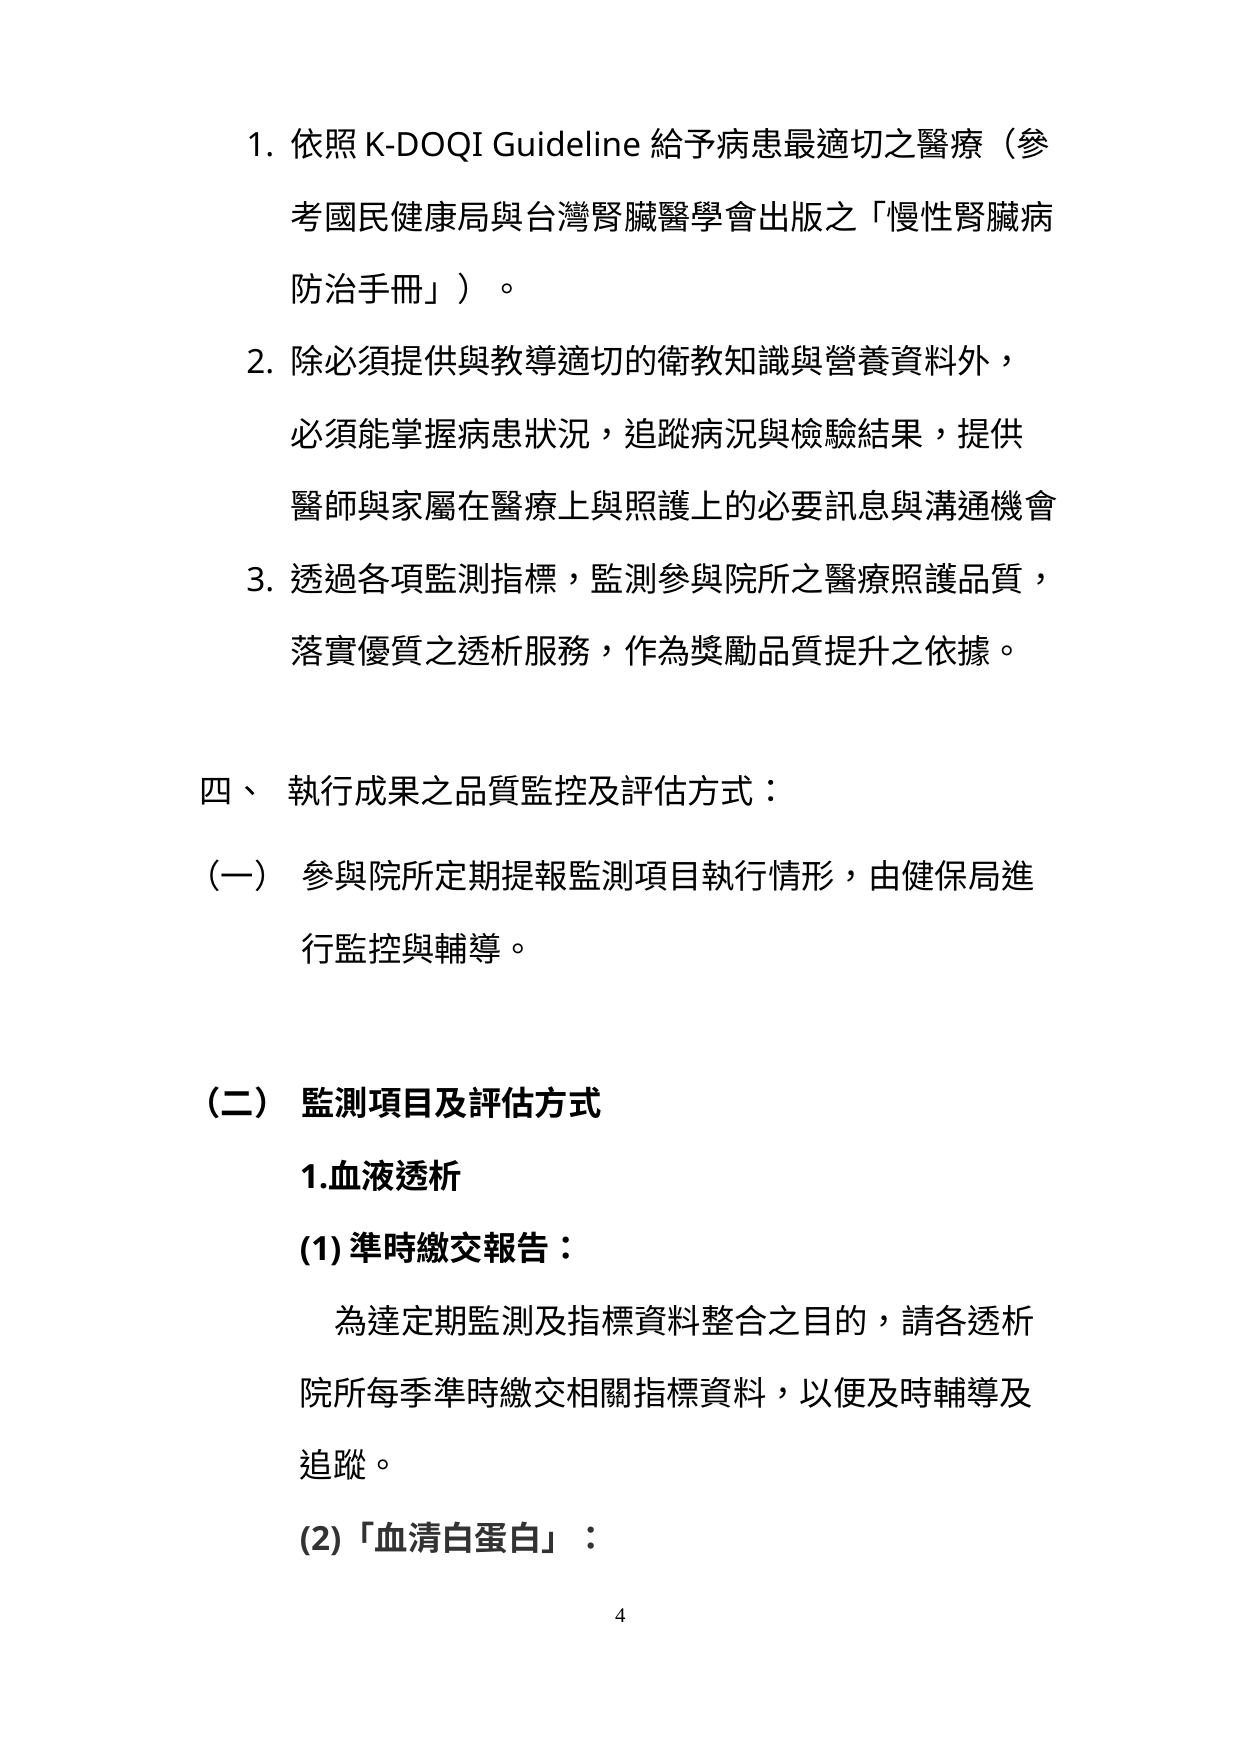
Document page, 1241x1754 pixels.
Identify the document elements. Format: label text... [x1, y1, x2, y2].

text (2)「血清白蛋白」： [299, 1511, 1053, 1560]
list 除必須提供與教導適切的衛教知識與營養資料外，必須能掌握病患狀況，追蹤病況與檢驗結果，提供醫師與家屬在醫療上與照護上的必要訊息與溝通機會。 [246, 335, 1053, 528]
text 為達定期監測及指標資料整合之目的，請各透析院所每季準時繳交相關指標資料，以便及時輔導及追蹤。 [299, 1294, 1053, 1487]
text (1) 準時繳交報告： [299, 1222, 1053, 1270]
list 依照K-DOQI Guideline 給予病患最適切之醫療（參考國民健康局與台灣腎臟醫學會出版之「慢性腎臟病防治手冊」）。 [246, 118, 1053, 311]
list 執行成果之品質監控及評估方式： [199, 765, 1053, 813]
list 參與院所定期提報監測項目執行情形，由健保局進行監控與輔導。 [187, 850, 1053, 971]
text 1.血液透析 [299, 1149, 1053, 1198]
list 監測項目及評估方式 [187, 1077, 1053, 1125]
list 透過各項監測指標，監測參與院所之醫療照護品質，落實優質之透析服務，作為獎勵品質提升之依據。 [246, 552, 1053, 673]
